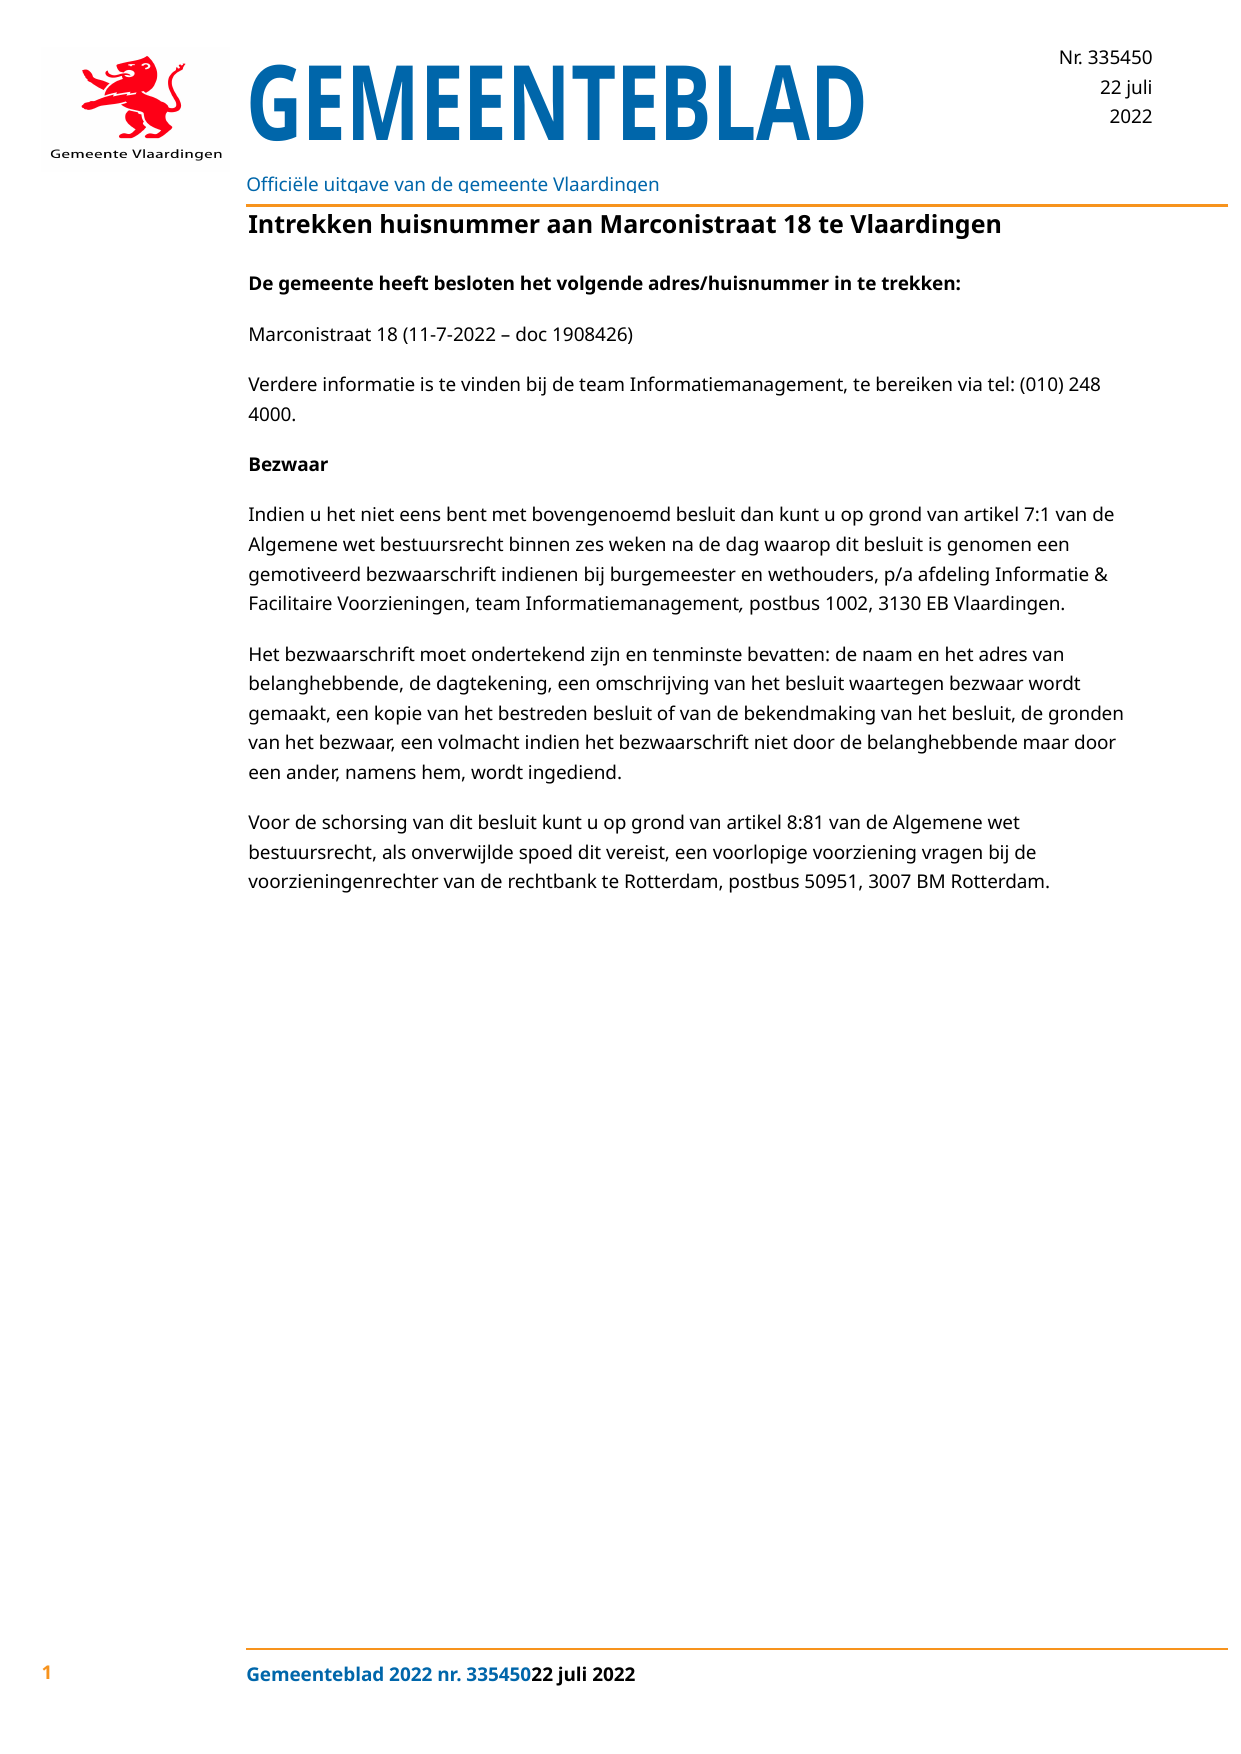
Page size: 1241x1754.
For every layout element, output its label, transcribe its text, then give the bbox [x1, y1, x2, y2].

text Marconistraat 18 (11-7-2022 – doc 1908426) [248, 321, 1152, 346]
text Voor de schorsing van dit besluit kunt u op grond van artikel 8:81 van de Algemene wet bestuursrecht, als onverwijlde spoed dit vereist, een voorlopige voorziening vragen bij de voorzieningenrechter van de rechtbank te Rotterdam, postbus 50951, 3007 BM Rotterdam. [248, 809, 1152, 894]
text Verdere informatie is te vinden bij de team Informatiemanagement, te bereiken via tel: (010) 248 4000. [248, 371, 1152, 426]
text Bezwaar [248, 451, 1152, 477]
picture [41, 47, 231, 172]
text De gemeente heeft besloten het volgende adres/huisnummer in te trekken: [248, 270, 1152, 296]
text Indien u het niet eens bent met bovengenoemd besluit dan kunt u op grond van artikel 7:1 van de Algemene wet bestuursrecht binnen zes weken na de dag waarop dit besluit is genomen een gemotiveerd bezwaarschrift indienen bij burgemeester en wethouders, p/a afdeling Informatie & Facilitaire Voorzieningen, team Informatiemanagement, postbus 1002, 3130 EB Vlaardingen. [248, 502, 1152, 616]
text Intrekken huisnummer aan Marconistraat 18 te Vlaardingen [248, 207, 1152, 241]
text Het bezwaarschrift moet ondertekend zijn en tenminste bevatten: de naam en het adres van belanghebbende, de dagtekening, een omschrijving van het besluit waartegen bezwaar wordt gemaakt, een kopie van het bestreden besluit of van de bekendmaking van het besluit, de gronden van het bezwaar, een volmacht indien het bezwaarschrift niet door de belanghebbende maar door een ander, namens hem, wordt ingediend. [248, 641, 1152, 785]
